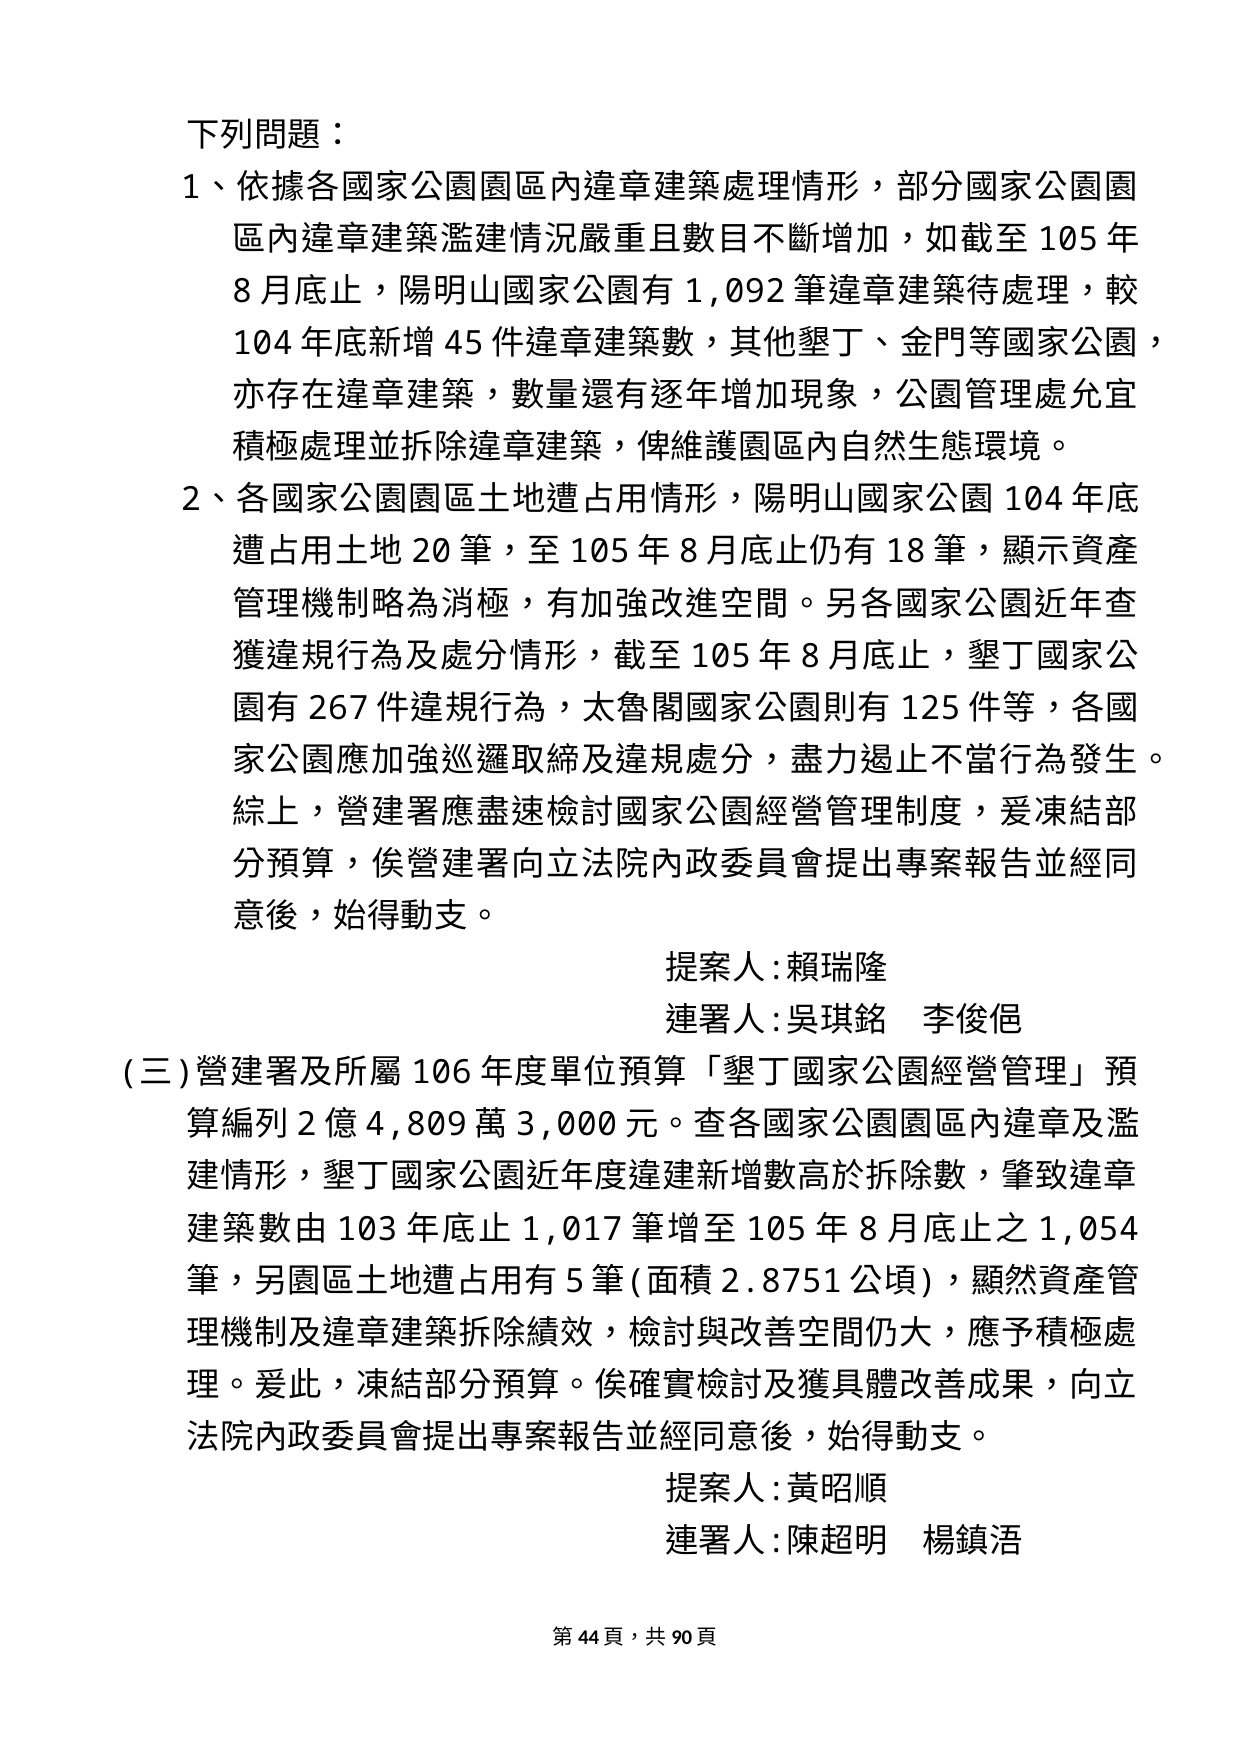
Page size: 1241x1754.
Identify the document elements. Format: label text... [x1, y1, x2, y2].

text 1、依據各國家公園園區內違章建築處理情形，部分國家公園園區內違章建築濫建情況嚴重且數目不斷增加，如截至105年8月底止，陽明山國家公園有1,092筆違章建築待處理，較104年底新增45件違章建築數，其他墾丁、金門等國家公園，亦存在違章建築，數量還有逐年增加現象，公園管理處允宜積極處理並拆除違章建築，俾維護園區內自然生態環境。 [181, 157, 1139, 469]
text 提案人:黃昭順 [118, 1459, 1139, 1511]
text 連署人:陳超明 楊鎮浯 [118, 1511, 1139, 1563]
text 提案人:賴瑞隆 [118, 938, 1139, 990]
text (三)營建署及所屬106年度單位預算「墾丁國家公園經營管理」預算編列2億4,809萬3,000元。查各國家公園園區內違章及濫建情形，墾丁國家公園近年度違建新增數高於拆除數，肇致違章建築數由103年底止1,017筆增至105年8月底止之1,054筆，另園區土地遭占用有5筆(面積2.8751公頃)，顯然資產管理機制及違章建築拆除績效，檢討與改善空間仍大，應予積極處理。爰此，凍結部分預算。俟確實檢討及獲具體改善成果，向立法院內政委員會提出專案報告並經同意後，始得動支。 [118, 1042, 1139, 1459]
text 2、各國家公園園區土地遭占用情形，陽明山國家公園104年底遭占用土地20筆，至105年8月底止仍有18筆，顯示資產管理機制略為消極，有加強改進空間。另各國家公園近年查獲違規行為及處分情形，截至105年8月底止，墾丁國家公園有267件違規行為，太魯閣國家公園則有125件等，各國家公園應加強巡邏取締及違規處分，盡力遏止不當行為發生。綜上，營建署應盡速檢討國家公園經營管理制度，爰凍結部分預算，俟營建署向立法院內政委員會提出專案報告並經同意後，始得動支。 [181, 469, 1139, 938]
text 下列問題： [118, 104, 1139, 157]
text 連署人:吳琪銘 李俊俋 [118, 990, 1139, 1042]
